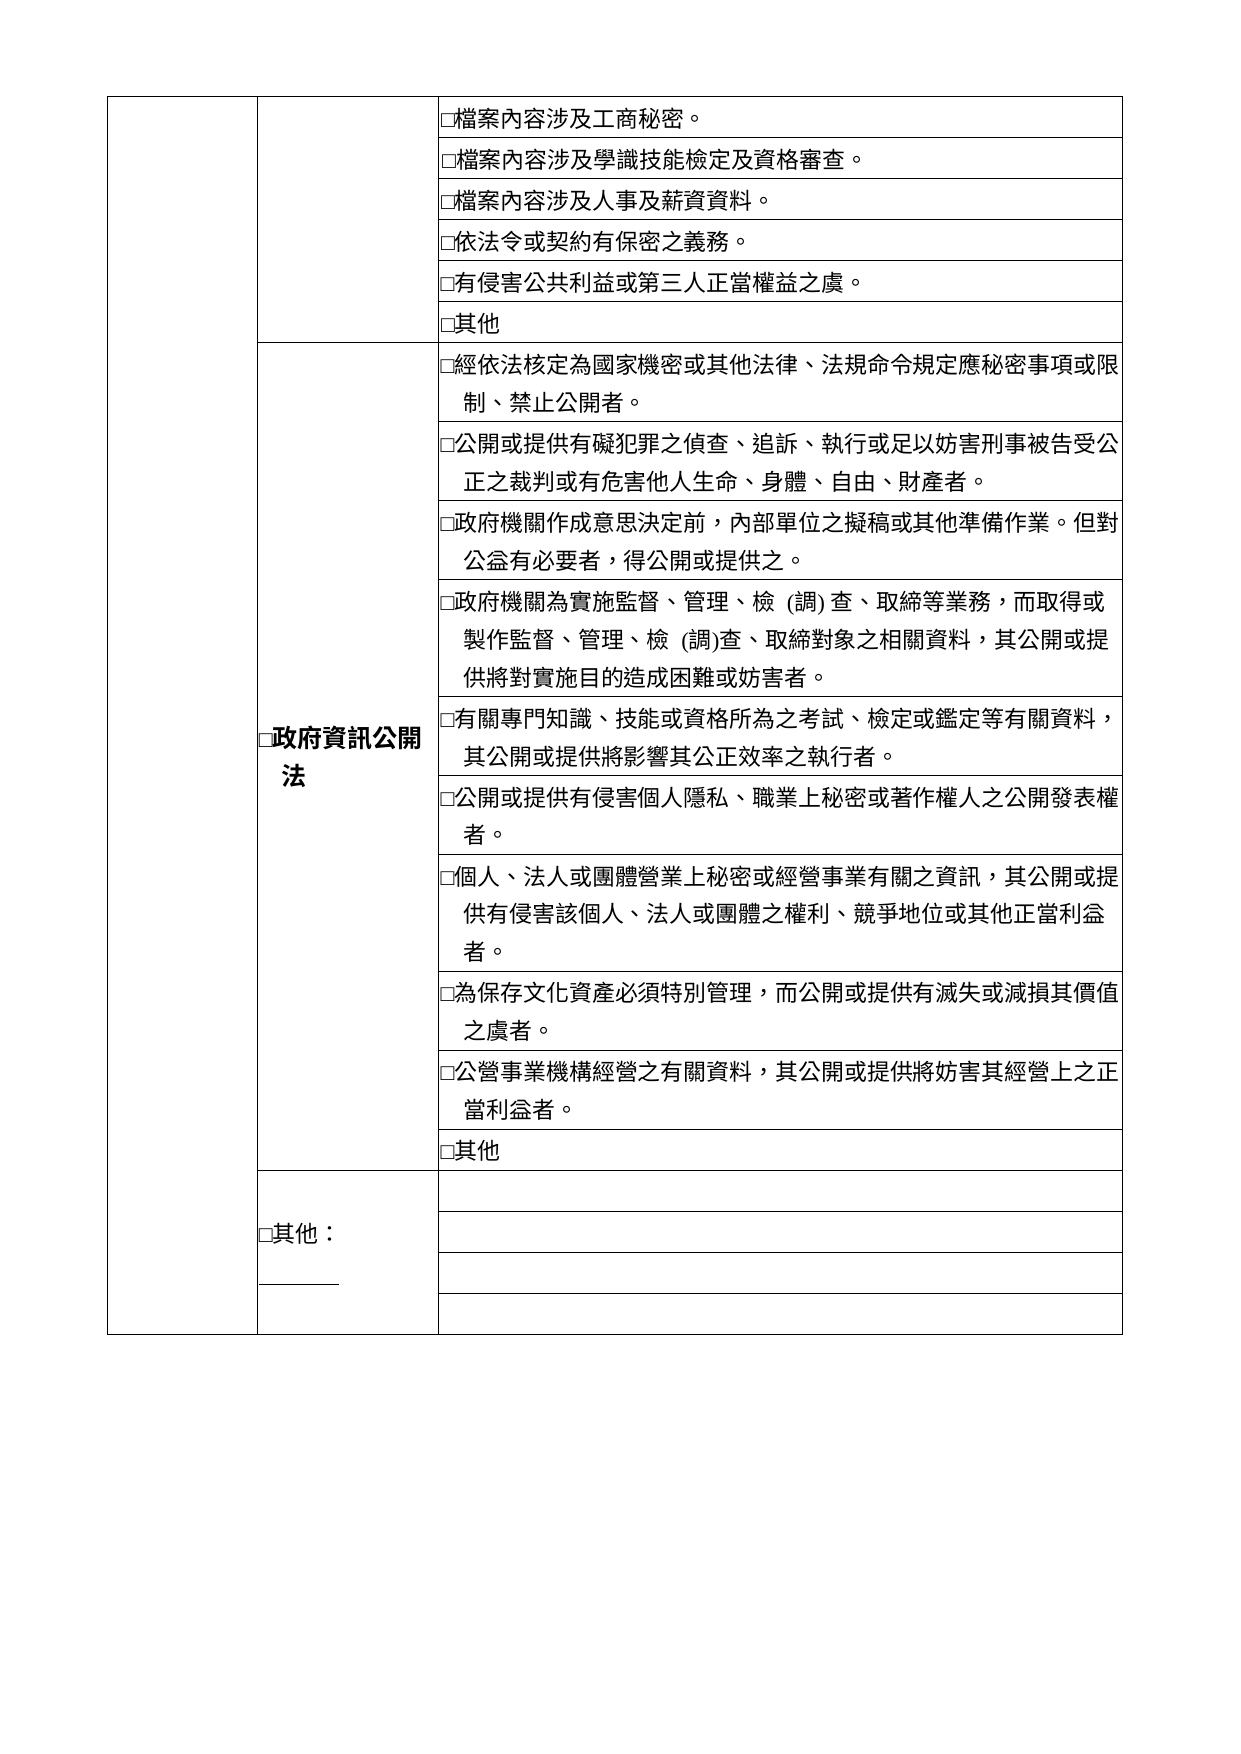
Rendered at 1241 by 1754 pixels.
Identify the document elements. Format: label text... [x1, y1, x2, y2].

table_cell □其他 [439, 302, 1122, 342]
table_cell [439, 1294, 1122, 1334]
table_cell [439, 1212, 1122, 1252]
table_cell □有侵害公共利益或第三人正當權益之虞。 [439, 261, 1122, 301]
table_cell □檔案內容涉及學識技能檢定及資格審查。 [439, 138, 1122, 178]
table_cell □政府機關作成意思決定前，內部單位之擬稿或其他準備作業。但對公益有必要者，得公開或提供之。 [439, 501, 1122, 579]
table_cell □個人、法人或團體營業上秘密或經營事業有關之資訊，其公開或提供有侵害該個人、法人或團體之權利、競爭地位或其他正當利益者。 [439, 855, 1122, 971]
table_cell □政府資訊公開法 [258, 343, 438, 1169]
table_cell □為保存文化資產必須特別管理，而公開或提供有滅失或減損其價值之虞者。 [439, 972, 1122, 1049]
table_cell □其他： [258, 1171, 438, 1334]
table_cell □公開或提供有侵害個人隱私、職業上秘密或著作權人之公開發表權者。 [439, 776, 1122, 854]
table_cell □政府機關為實施監督、管理、檢 (調) 查、取締等業務，而取得或製作監督、管理、檢 (調)查、取締對象之相關資料，其公開或提供將對實施目的造成困難或妨害者。 [439, 580, 1122, 696]
table_cell [108, 97, 257, 1334]
table_cell [258, 97, 438, 342]
table_cell [439, 1253, 1122, 1293]
table_cell □檔案內容涉及人事及薪資資料。 [439, 179, 1122, 219]
table_cell □檔案內容涉及工商秘密。 [439, 97, 1122, 137]
table_cell □其他 [439, 1130, 1122, 1169]
table_cell □公營事業機構經營之有關資料，其公開或提供將妨害其經營上之正當利益者。 [439, 1051, 1122, 1128]
table_cell □經依法核定為國家機密或其他法律、法規命令規定應秘密事項或限制、禁止公開者。 [439, 343, 1122, 421]
table_cell □依法令或契約有保密之義務。 [439, 220, 1122, 260]
table_cell □公開或提供有礙犯罪之偵查、追訴、執行或足以妨害刑事被告受公正之裁判或有危害他人生命、身體、自由、財產者。 [439, 422, 1122, 500]
table_cell [439, 1171, 1122, 1211]
table_cell □有關專門知識、技能或資格所為之考試、檢定或鑑定等有關資料，其公開或提供將影響其公正效率之執行者。 [439, 697, 1122, 775]
